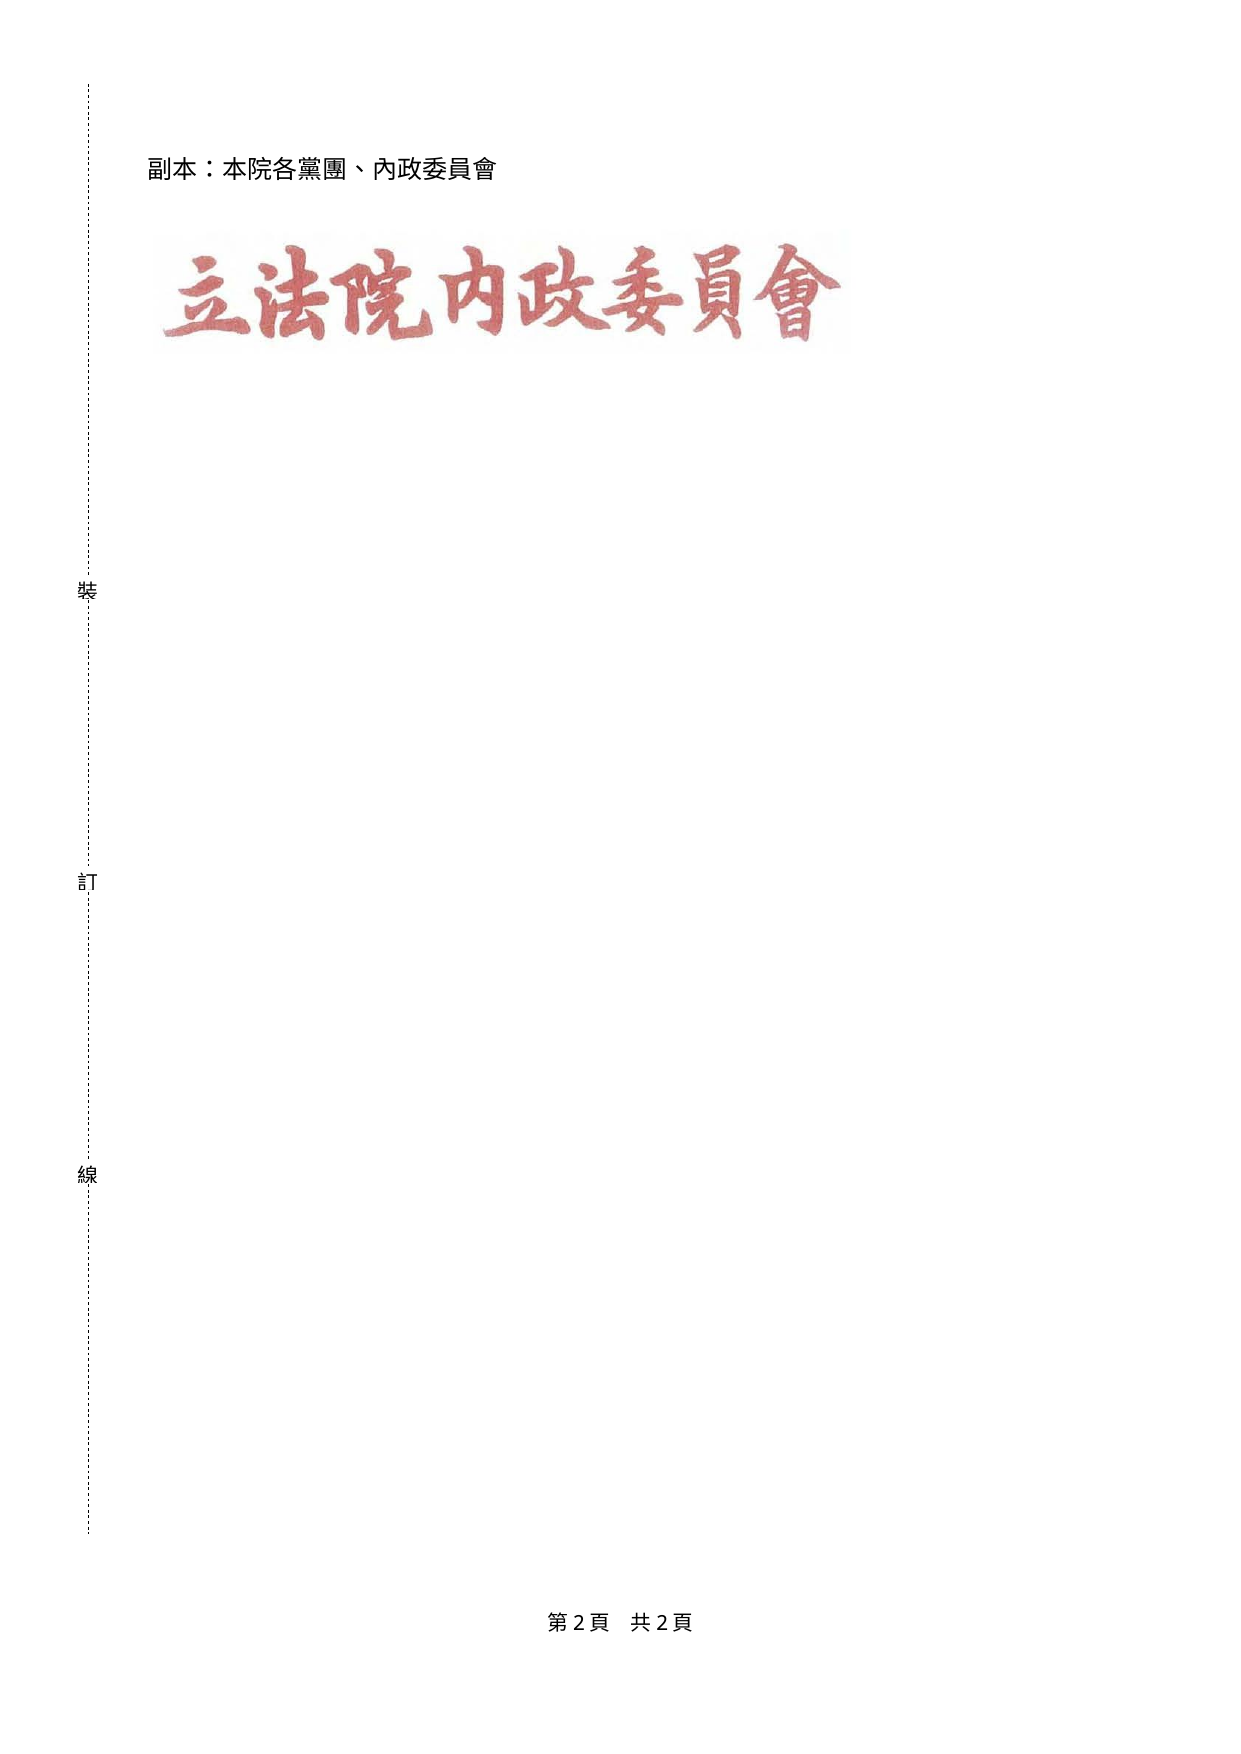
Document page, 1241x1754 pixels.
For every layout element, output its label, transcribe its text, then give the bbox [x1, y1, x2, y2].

text 副本：本院各黨團、內政委員會 [148, 158, 1092, 183]
